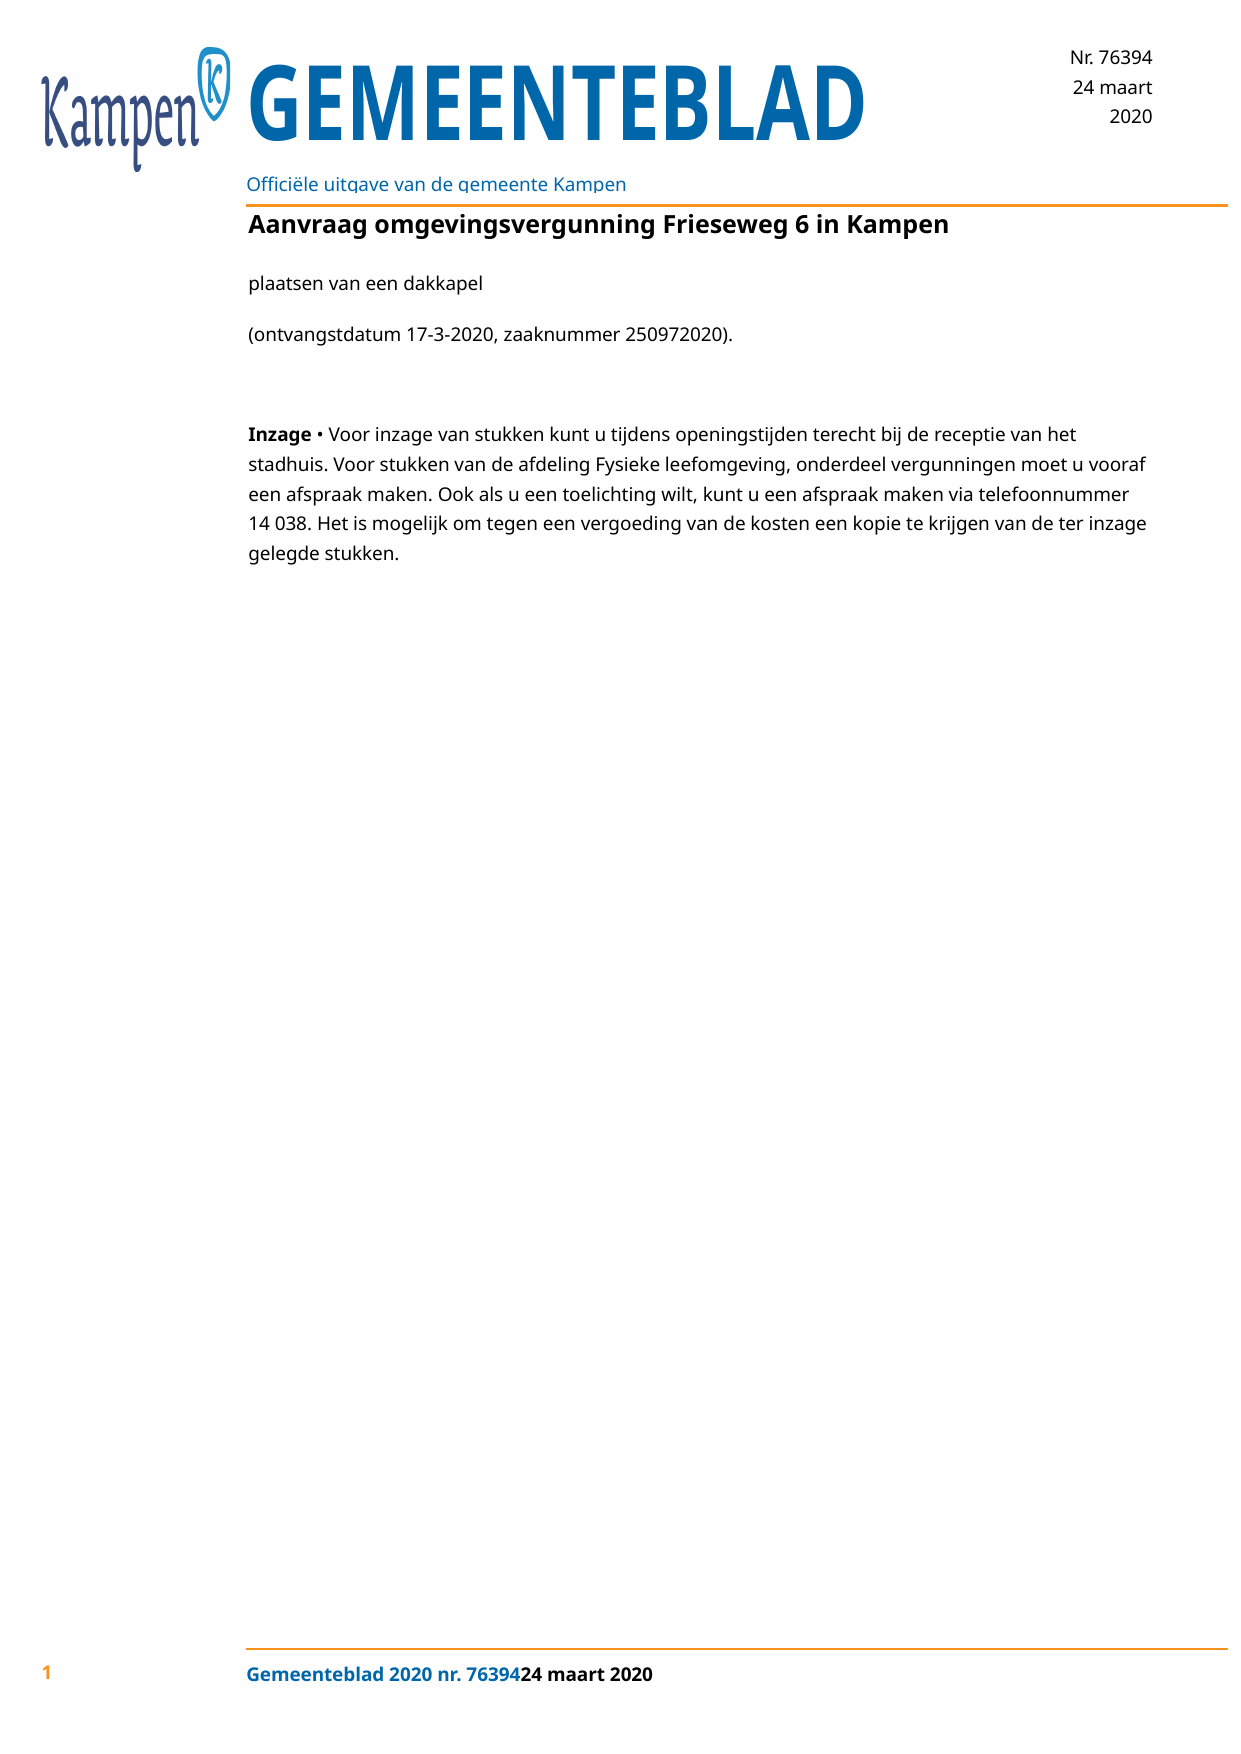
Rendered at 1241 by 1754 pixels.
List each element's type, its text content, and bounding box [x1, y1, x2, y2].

text Inzage • Voor inzage van stukken kunt u tijdens openingstijden terecht bij de receptie van het stadhuis. Voor stukken van de afdeling Fysieke leefomgeving, onderdeel vergunningen moet u vooraf een afspraak maken. Ook als u een toelichting wilt, kunt u een afspraak maken via telefoonnummer 14 038. Het is mogelijk om tegen een vergoeding van de kosten een kopie te krijgen van de ter inzage gelegde stukken. [248, 422, 1152, 566]
picture [41, 47, 231, 172]
text (ontvangstdatum 17-3-2020, zaaknummer 250972020). [248, 321, 1152, 346]
text Aanvraag omgevingsvergunning Frieseweg 6 in Kampen [248, 207, 1152, 241]
text plaatsen van een dakkapel [248, 270, 1152, 296]
